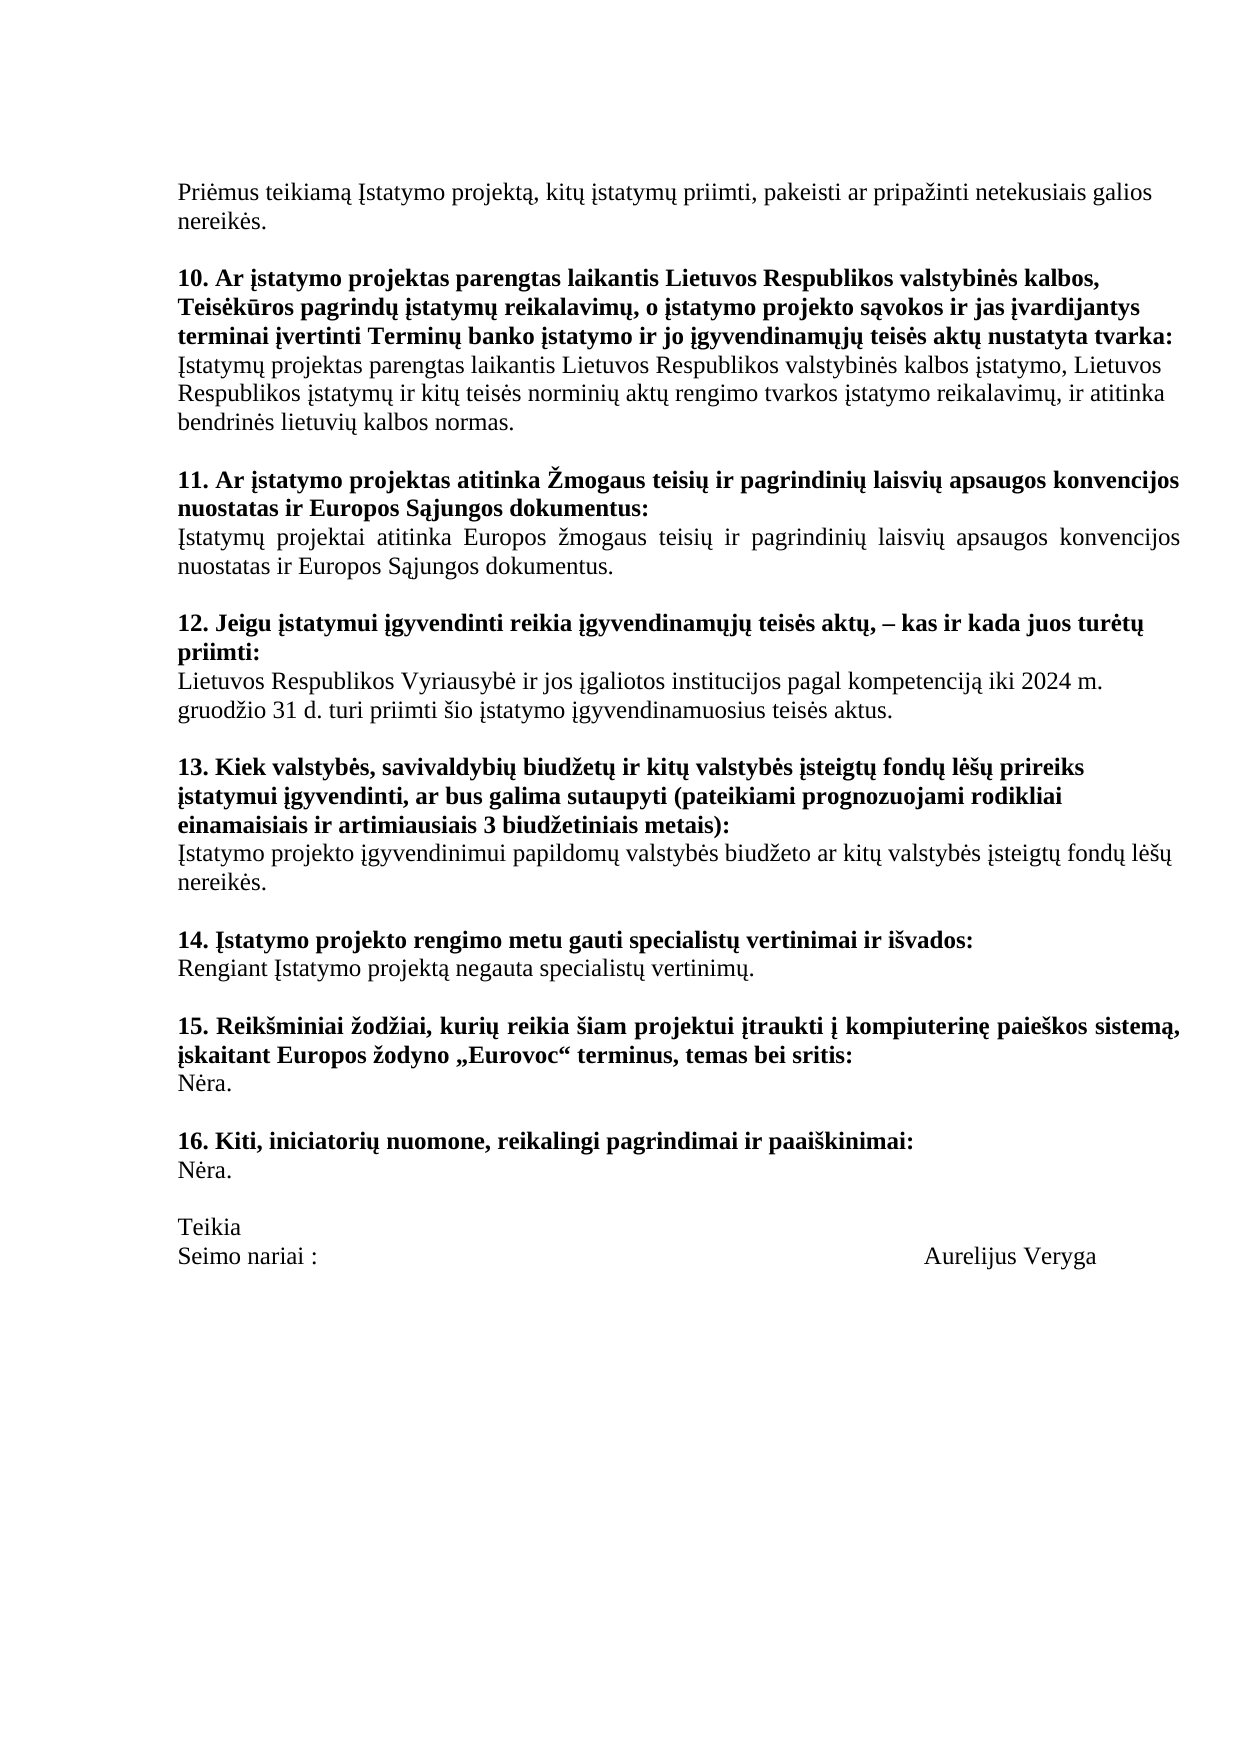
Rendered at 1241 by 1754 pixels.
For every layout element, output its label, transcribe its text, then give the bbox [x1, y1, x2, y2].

text Seimo nariai : Aurelijus Veryga [177, 1241, 1181, 1270]
text Įstatymo projekto įgyvendinimui papildomų valstybės biudžeto ar kitų valstybės įsteigtų fondų lėšų nereikės. [177, 838, 1181, 896]
text 16. Kiti, iniciatorių nuomone, reikalingi pagrindimai ir paaiškinimai: [177, 1126, 1181, 1155]
text 14. Įstatymo projekto rengimo metu gauti specialistų vertinimai ir išvados: [177, 925, 1181, 953]
text 10. Ar įstatymo projektas parengtas laikantis Lietuvos Respublikos valstybinės kalbos, Teisėkūros pagrindų įstatymų reikalavimų, o įstatymo projekto sąvokos ir jas įvardijantys terminai įvertinti Terminų banko įstatymo ir jo įgyvendinamųjų teisės aktų nustatyta tvarka: [177, 263, 1181, 350]
text 15. Reikšminiai žodžiai, kurių reikia šiam projektui įtraukti į kompiuterinę paieškos sistemą, įskaitant Europos žodyno „Eurovoc“ terminus, temas bei sritis: [177, 1011, 1181, 1068]
text Rengiant Įstatymo projektą negauta specialistų vertinimų. [177, 953, 1181, 982]
text Įstatymų projektai atitinka Europos žmogaus teisių ir pagrindinių laisvių apsaugos konvencijos nuostatas ir Europos Sąjungos dokumentus. [177, 522, 1181, 580]
text 12. Jeigu įstatymui įgyvendinti reikia įgyvendinamųjų teisės aktų, – kas ir kada juos turėtų priimti: [177, 608, 1181, 666]
text Nėra. [177, 1155, 1181, 1183]
text Teikia [177, 1212, 1181, 1241]
text 11. Ar įstatymo projektas atitinka Žmogaus teisių ir pagrindinių laisvių apsaugos konvencijos nuostatas ir Europos Sąjungos dokumentus: [177, 465, 1181, 522]
text Įstatymų projektas parengtas laikantis Lietuvos Respublikos valstybinės kalbos įstatymo, Lietuvos Respublikos įstatymų ir kitų teisės norminių aktų rengimo tvarkos įstatymo reikalavimų, ir atitinka bendrinės lietuvių kalbos normas. [177, 350, 1181, 436]
text Nėra. [177, 1068, 1181, 1097]
text 13. Kiek valstybės, savivaldybių biudžetų ir kitų valstybės įsteigtų fondų lėšų prireiks įstatymui įgyvendinti, ar bus galima sutaupyti (pateikiami prognozuojami rodikliai einamaisiais ir artimiausiais 3 biudžetiniais metais): [177, 752, 1181, 838]
text Lietuvos Respublikos Vyriausybė ir jos įgaliotos institucijos pagal kompetenciją iki 2024 m. gruodžio 31 d. turi priimti šio įstatymo įgyvendinamuosius teisės aktus. [177, 666, 1181, 723]
text Priėmus teikiamą Įstatymo projektą, kitų įstatymų priimti, pakeisti ar pripažinti netekusiais galios nereikės. [177, 177, 1181, 235]
